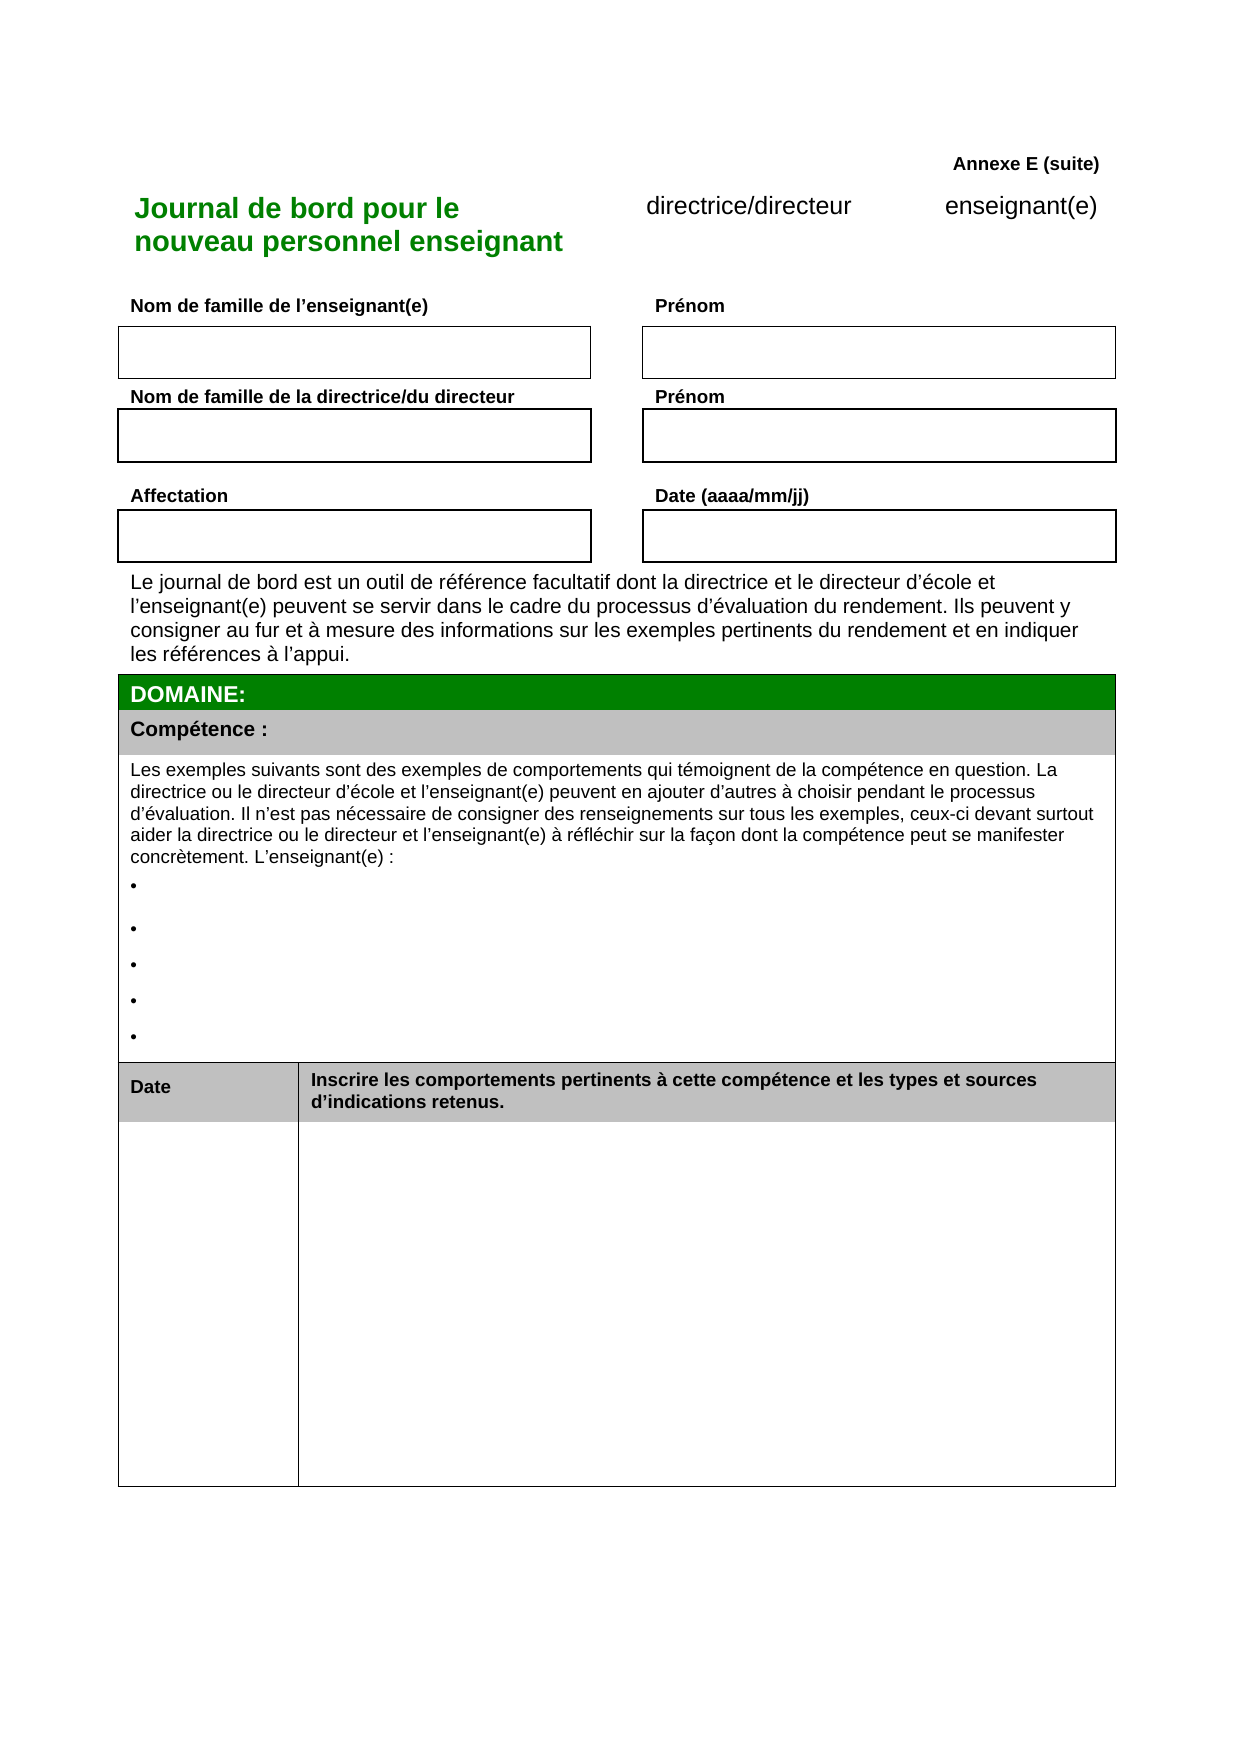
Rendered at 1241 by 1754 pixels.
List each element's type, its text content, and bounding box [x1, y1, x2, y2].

table_cell Prénom [643, 379, 1116, 408]
table_cell [591, 378, 643, 408]
table_cell [118, 461, 1116, 479]
table_cell Nom de famille de la directrice/du directeur d’école [118, 379, 591, 408]
table_cell Date [119, 1063, 298, 1122]
table_cell [299, 1122, 1115, 1486]
table_cell [118, 184, 123, 259]
table_cell Les exemples suivants sont des exemples de comportements qui témoignent de la compétence en question. La directrice ou le directeur d’école et l’enseignant(e) peuvent en ajouter d’autres à choisir pendant le processus d’évaluation. Il n’est pas nécessaire de consigner des renseignements sur tous les exemples, ceux-ci devant surtout aider la directrice ou le directeur et l’enseignant(e) à réfléchir sur la façon dont la compétence peut se manifester concrètement. L’enseignant(e) : [119, 755, 1115, 875]
table_cell • [119, 918, 153, 954]
table_cell Compétence : [119, 710, 1115, 755]
table_cell • [119, 875, 153, 918]
table_cell • [119, 1026, 153, 1062]
table_cell Le journal de bord est un outil de référence facultatif dont la directrice et le directeur d’école et l’enseignant(e) peuvent se servir dans le cadre du processus d’évaluation du rendement. Ils peuvent y consigner au fur et à mesure des informations sur les exemples pertinents du rendement et en indiquer les références à l’appui. [118, 561, 1116, 674]
table_cell DOMAINE: [119, 675, 1115, 710]
table_cell [591, 326, 642, 378]
table_cell Affectation [118, 479, 591, 509]
table_cell enseignant(e) [934, 184, 1116, 259]
table_cell [644, 511, 1115, 561]
table_cell [876, 184, 933, 259]
table_cell directrice/directeur [635, 184, 876, 259]
table_cell [119, 410, 590, 461]
table_header Nom de famille de l’enseignant(e) [118, 288, 591, 326]
table_header Annexe E (suite) [118, 147, 1111, 184]
table_cell Date (aaaa/mm/jj) [643, 479, 1116, 509]
table_cell [154, 990, 1115, 1026]
table_cell [592, 408, 642, 461]
table_cell [154, 918, 1115, 954]
table_header Prénom [643, 288, 1116, 326]
table_cell [154, 875, 1115, 918]
table_cell [644, 410, 1115, 461]
table_cell [591, 479, 643, 509]
table_cell Journal de bord pour le nouveau personnel enseignant [123, 184, 577, 259]
table_cell [119, 327, 590, 378]
table_cell • [119, 990, 153, 1026]
table_cell Inscrire les comportements pertinents à cette compétence et les types et sources d’indications retenus. [299, 1063, 1115, 1122]
table_cell [577, 184, 635, 259]
table_cell [643, 327, 1115, 378]
table_header [591, 288, 643, 326]
table_cell [154, 1026, 1115, 1062]
table_cell [119, 511, 590, 561]
table_cell • [119, 954, 153, 990]
table_cell [592, 509, 642, 561]
table_header [1111, 147, 1116, 184]
table_cell [154, 954, 1115, 990]
table_cell [119, 1122, 298, 1486]
